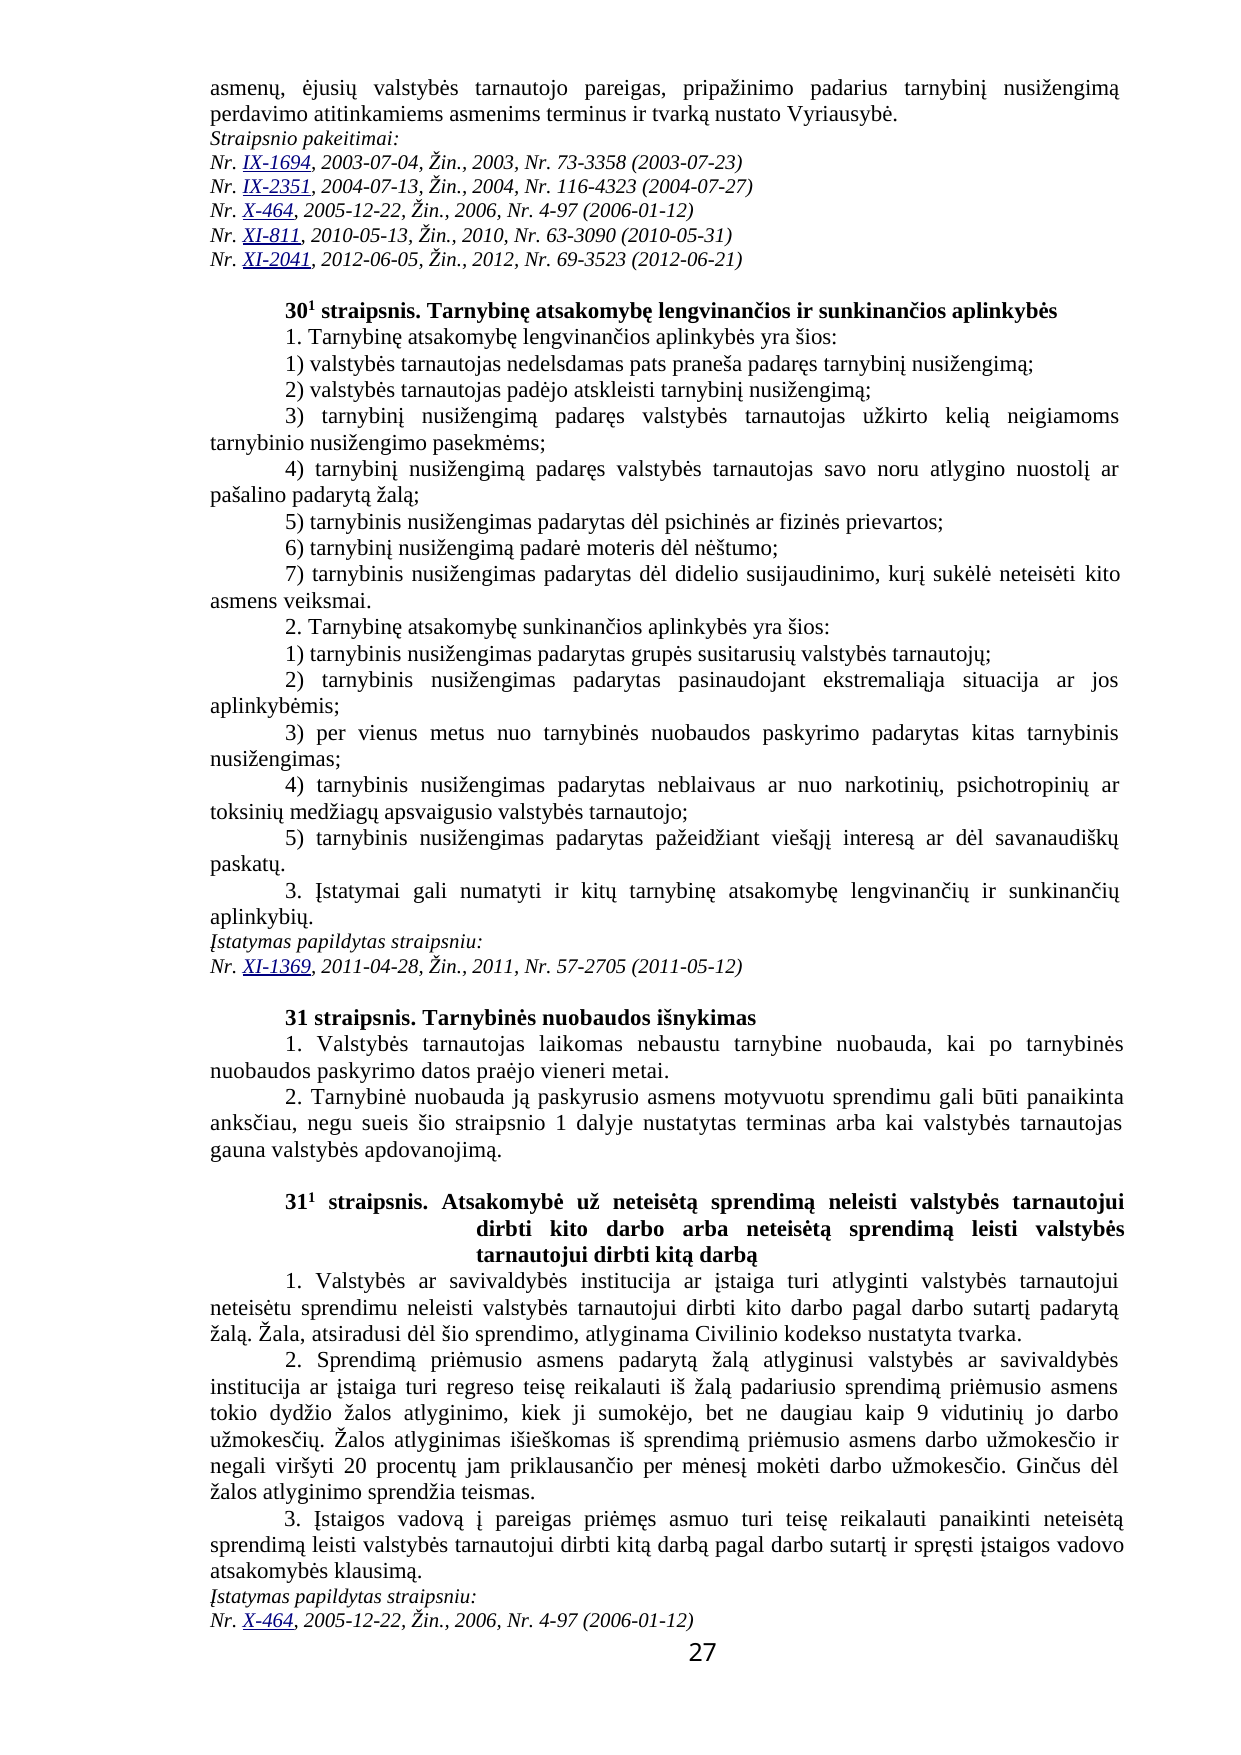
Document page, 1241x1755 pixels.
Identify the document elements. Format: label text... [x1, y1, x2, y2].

text 4) tarnybinis nusižengimas padarytas neblaivaus ar nuo narkotinių, psichotropinių ar toksinių medžiagų apsvaigusio valstybės tarnautojo; [210, 771, 1120, 824]
text 4) tarnybinį nusižengimą padaręs valstybės tarnautojas savo noru atlygino nuostolį ar pašalino padarytą žalą; [210, 455, 1120, 508]
text 31 straipsnis. Tarnybinės nuobaudos išnykimas [210, 1004, 1126, 1030]
text 1. Tarnybinę atsakomybę lengvinančios aplinkybės yra šios: [210, 323, 1120, 350]
text 5) tarnybinis nusižengimas padarytas pažeidžiant viešąjį interesą ar dėl savanaudiškų paskatų. [210, 824, 1120, 877]
text 2) tarnybinis nusižengimas padarytas pasinaudojant ekstremaliąja situacija ar jos aplinkybėmis; [210, 666, 1120, 719]
text 1) tarnybinis nusižengimas padarytas grupės susitarusių valstybės tarnautojų; [210, 639, 1120, 666]
text Straipsnio pakeitimai: [210, 126, 1126, 150]
text 3) tarnybinį nusižengimą padaręs valstybės tarnautojas užkirto kelią neigiamoms tarnybinio nusižengimo pasekmėms; [210, 402, 1120, 455]
text Nr. X-464, 2005-12-22, Žin., 2006, Nr. 4-97 (2006-01-12) [210, 1608, 1120, 1632]
text 1. Valstybės tarnautojas laikomas nebaustu tarnybine nuobauda, kai po tarnybinės nuobaudos paskyrimo datos praėjo vieneri metai. [210, 1030, 1126, 1083]
text 3. Įstatymai gali numatyti ir kitų tarnybinę atsakomybę lengvinančių ir sunkinančių aplinkybių. [210, 877, 1120, 929]
text 5) tarnybinis nusižengimas padarytas dėl psichinės ar fizinės prievartos; [210, 508, 1120, 534]
text 301 straipsnis. Tarnybinę atsakomybę lengvinančios ir sunkinančios aplinkybės [210, 297, 1120, 323]
text Nr. XI-1369, 2011-04-28, Žin., 2011, Nr. 57-2705 (2011-05-12) [210, 953, 1120, 978]
text Nr. IX-2351, 2004-07-13, Žin., 2004, Nr. 116-4323 (2004-07-27) [210, 174, 1120, 198]
text 1) valstybės tarnautojas nedelsdamas pats praneša padaręs tarnybinį nusižengimą; [210, 350, 1120, 376]
text 2. Tarnybinę atsakomybę sunkinančios aplinkybės yra šios: [210, 613, 1120, 639]
text 311 straipsnis. Atsakomybė už neteisėtą sprendimą neleisti valstybės tarnautojui dirbti kito darbo arba neteisėtą sprendimą leisti valstybės tarnautojui dirbti kitą darbą [285, 1188, 1126, 1267]
text asmenų, ėjusių valstybės tarnautojo pareigas, pripažinimo padarius tarnybinį nusižengimą perdavimo atitinkamiems asmenims terminus ir tvarką nustato Vyriausybė. [210, 73, 1120, 126]
text 2. Tarnybinė nuobauda ją paskyrusio asmens motyvuotu sprendimu gali būti panaikinta anksčiau, negu sueis šio straipsnio 1 dalyje nustatytas terminas arba kai valstybės tarnautojas gauna valstybės apdovanojimą. [210, 1083, 1126, 1162]
text 3) per vienus metus nuo tarnybinės nuobaudos paskyrimo padarytas kitas tarnybinis nusižengimas; [210, 719, 1120, 771]
text 2. Sprendimą priėmusio asmens padarytą žalą atlyginusi valstybės ar savivaldybės institucija ar įstaiga turi regreso teisę reikalauti iš žalą padariusio sprendimą priėmusio asmens tokio dydžio žalos atlyginimo, kiek ji sumokėjo, bet ne daugiau kaip 9 vidutinių jo darbo užmokesčių. Žalos atlyginimas išieškomas iš sprendimą priėmusio asmens darbo užmokesčio ir negali viršyti 20 procentų jam priklausančio per mėnesį mokėti darbo užmokesčio. Ginčus dėl žalos atlyginimo sprendžia teismas. [210, 1347, 1120, 1505]
text 2) valstybės tarnautojas padėjo atskleisti tarnybinį nusižengimą; [210, 376, 1120, 402]
text Nr. IX-1694, 2003-07-04, Žin., 2003, Nr. 73-3358 (2003-07-23) [210, 150, 1120, 174]
text Nr. X-464, 2005-12-22, Žin., 2006, Nr. 4-97 (2006-01-12) [210, 198, 1120, 222]
text Nr. XI-811, 2010-05-13, Žin., 2010, Nr. 63-3090 (2010-05-31) [210, 222, 1120, 247]
text Nr. XI-2041, 2012-06-05, Žin., 2012, Nr. 69-3523 (2012-06-21) [210, 247, 1120, 271]
text 3. Įstaigos vadovą į pareigas priėmęs asmuo turi teisę reikalauti panaikinti neteisėtą sprendimą leisti valstybės tarnautojui dirbti kitą darbą pagal darbo sutartį ir spręsti įstaigos vadovo atsakomybės klausimą. [210, 1505, 1126, 1584]
text Įstatymas papildytas straipsniu: [210, 929, 1126, 953]
text Įstatymas papildytas straipsniu: [210, 1584, 1126, 1608]
text 1. Valstybės ar savivaldybės institucija ar įstaiga turi atlyginti valstybės tarnautojui neteisėtu sprendimu neleisti valstybės tarnautojui dirbti kito darbo pagal darbo sutartį padarytą žalą. Žala, atsiradusi dėl šio sprendimo, atlyginama Civilinio kodekso nustatyta tvarka. [210, 1267, 1120, 1347]
text 7) tarnybinis nusižengimas padarytas dėl didelio susijaudinimo, kurį sukėlė neteisėti kito asmens veiksmai. [210, 561, 1120, 613]
text 6) tarnybinį nusižengimą padarė moteris dėl nėštumo; [210, 534, 1120, 561]
